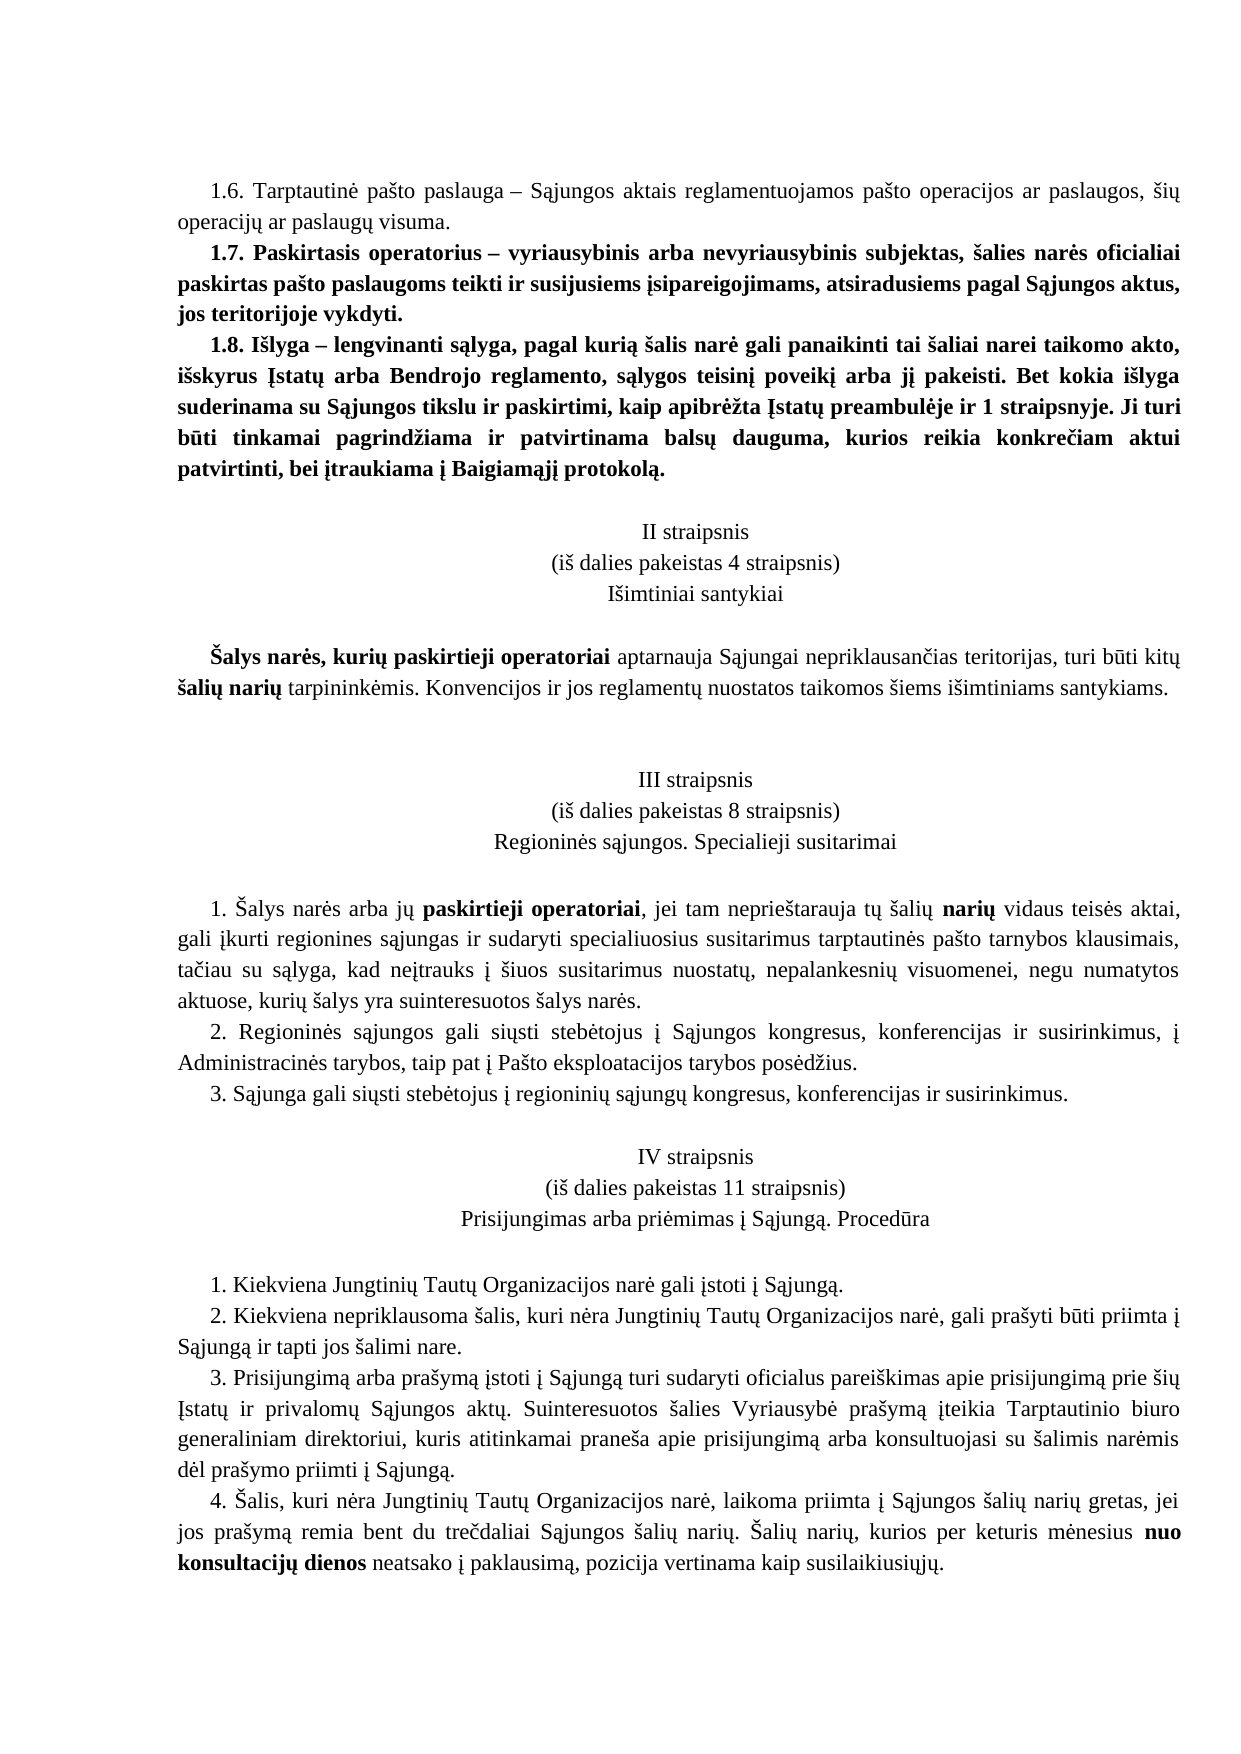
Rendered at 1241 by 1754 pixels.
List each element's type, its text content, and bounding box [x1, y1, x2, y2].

text 4. Šalis, kuri nėra Jungtinių Tautų Organizacijos narė, laikoma priimta į Sąjungos šalių narių gretas, jei jos prašymą remia bent du trečdaliai Sąjungos šalių narių. Šalių narių, kurios per keturis mėnesius nuo konsultacijų dienos neatsako į paklausimą, pozicija vertinama kaip susilaikiusiųjų. [177, 1487, 1181, 1575]
text 2. Kiekviena nepriklausoma šalis, kuri nėra Jungtinių Tautų Organizacijos narė, gali prašyti būti priimta į Sąjungą ir tapti jos šalimi nare. [177, 1302, 1181, 1359]
text Regioninės sąjungos. Specialieji susitarimai [177, 828, 1181, 854]
text 1.7. Paskirtasis operatorius – vyriausybinis arba nevyriausybinis subjektas, šalies narės oficialiai paskirtas pašto paslaugoms teikti ir susijusiems įsipareigojimams, atsiradusiems pagal Sąjungos aktus, jos teritorijoje vykdyti. [177, 239, 1181, 327]
text (iš dalies pakeistas 11 straipsnis) [177, 1174, 1181, 1200]
text Išimtiniai santykiai [177, 580, 1181, 606]
text 3. Sąjunga gali siųsti stebėtojus į regioninių sąjungų kongresus, konferencijas ir susirinkimus. [177, 1080, 1181, 1106]
text 1. Kiekviena Jungtinių Tautų Organizacijos narė gali įstoti į Sąjungą. [177, 1271, 1181, 1298]
text 3. Prisijungimą arba prašymą įstoti į Sąjungą turi sudaryti oficialus pareiškimas apie prisijungimą prie šių Įstatų ir privalomų Sąjungos aktų. Suinteresuotos šalies Vyriausybė prašymą įteikia Tarptautinio biuro generaliniam direktoriui, kuris atitinkamai praneša apie prisijungimą arba konsultuojasi su šalimis narėmis dėl prašymo priimti į Sąjungą. [177, 1364, 1181, 1483]
text 2. Regioninės sąjungos gali siųsti stebėtojus į Sąjungos kongresus, konferencijas ir susirinkimus, į Administracinės tarybos, taip pat į Pašto eksploatacijos tarybos posėdžius. [177, 1018, 1181, 1075]
text 1.6. Tarptautinė pašto paslauga – Sąjungos aktais reglamentuojamos pašto operacijos ar paslaugos, šių operacijų ar paslaugų visuma. [177, 177, 1181, 234]
text 1.8. Išlyga – lengvinanti sąlyga, pagal kurią šalis narė gali panaikinti tai šaliai narei taikomo akto, išskyrus Įstatų arba Bendrojo reglamento, sąlygos teisinį poveikį arba jį pakeisti. Bet kokia išlyga suderinama su Sąjungos tikslu ir paskirtimi, kaip apibrėžta Įstatų preambulėje ir 1 straipsnyje. Ji turi būti tinkamai pagrindžiama ir patvirtinama balsų dauguma, kurios reikia konkrečiam aktui patvirtinti, bei įtraukiama į Baigiamąjį protokolą. [177, 331, 1181, 481]
text Prisijungimas arba priėmimas į Sąjungą. Procedūra [177, 1205, 1181, 1231]
text III straipsnis [177, 767, 1181, 793]
text II straipsnis [177, 518, 1181, 544]
text Šalys narės, kurių paskirtieji operatoriai aptarnauja Sąjungai nepriklausančias teritorijas, turi būti kitų šalių narių tarpininkėmis. Konvencijos ir jos reglamentų nuostatos taikomos šiems išimtiniams santykiams. [177, 643, 1181, 700]
text 1. Šalys narės arba jų paskirtieji operatoriai, jei tam neprieštarauja tų šalių narių vidaus teisės aktai, gali įkurti regionines sąjungas ir sudaryti specialiuosius susitarimus tarptautinės pašto tarnybos klausimais, tačiau su sąlyga, kad neįtrauks į šiuos susitarimus nuostatų, nepalankesnių visuomenei, negu numatytos aktuose, kurių šalys yra suinteresuotos šalys narės. [177, 895, 1181, 1013]
text (iš dalies pakeistas 8 straipsnis) [177, 797, 1181, 824]
text IV straipsnis [177, 1143, 1181, 1169]
text (iš dalies pakeistas 4 straipsnis) [177, 549, 1181, 575]
